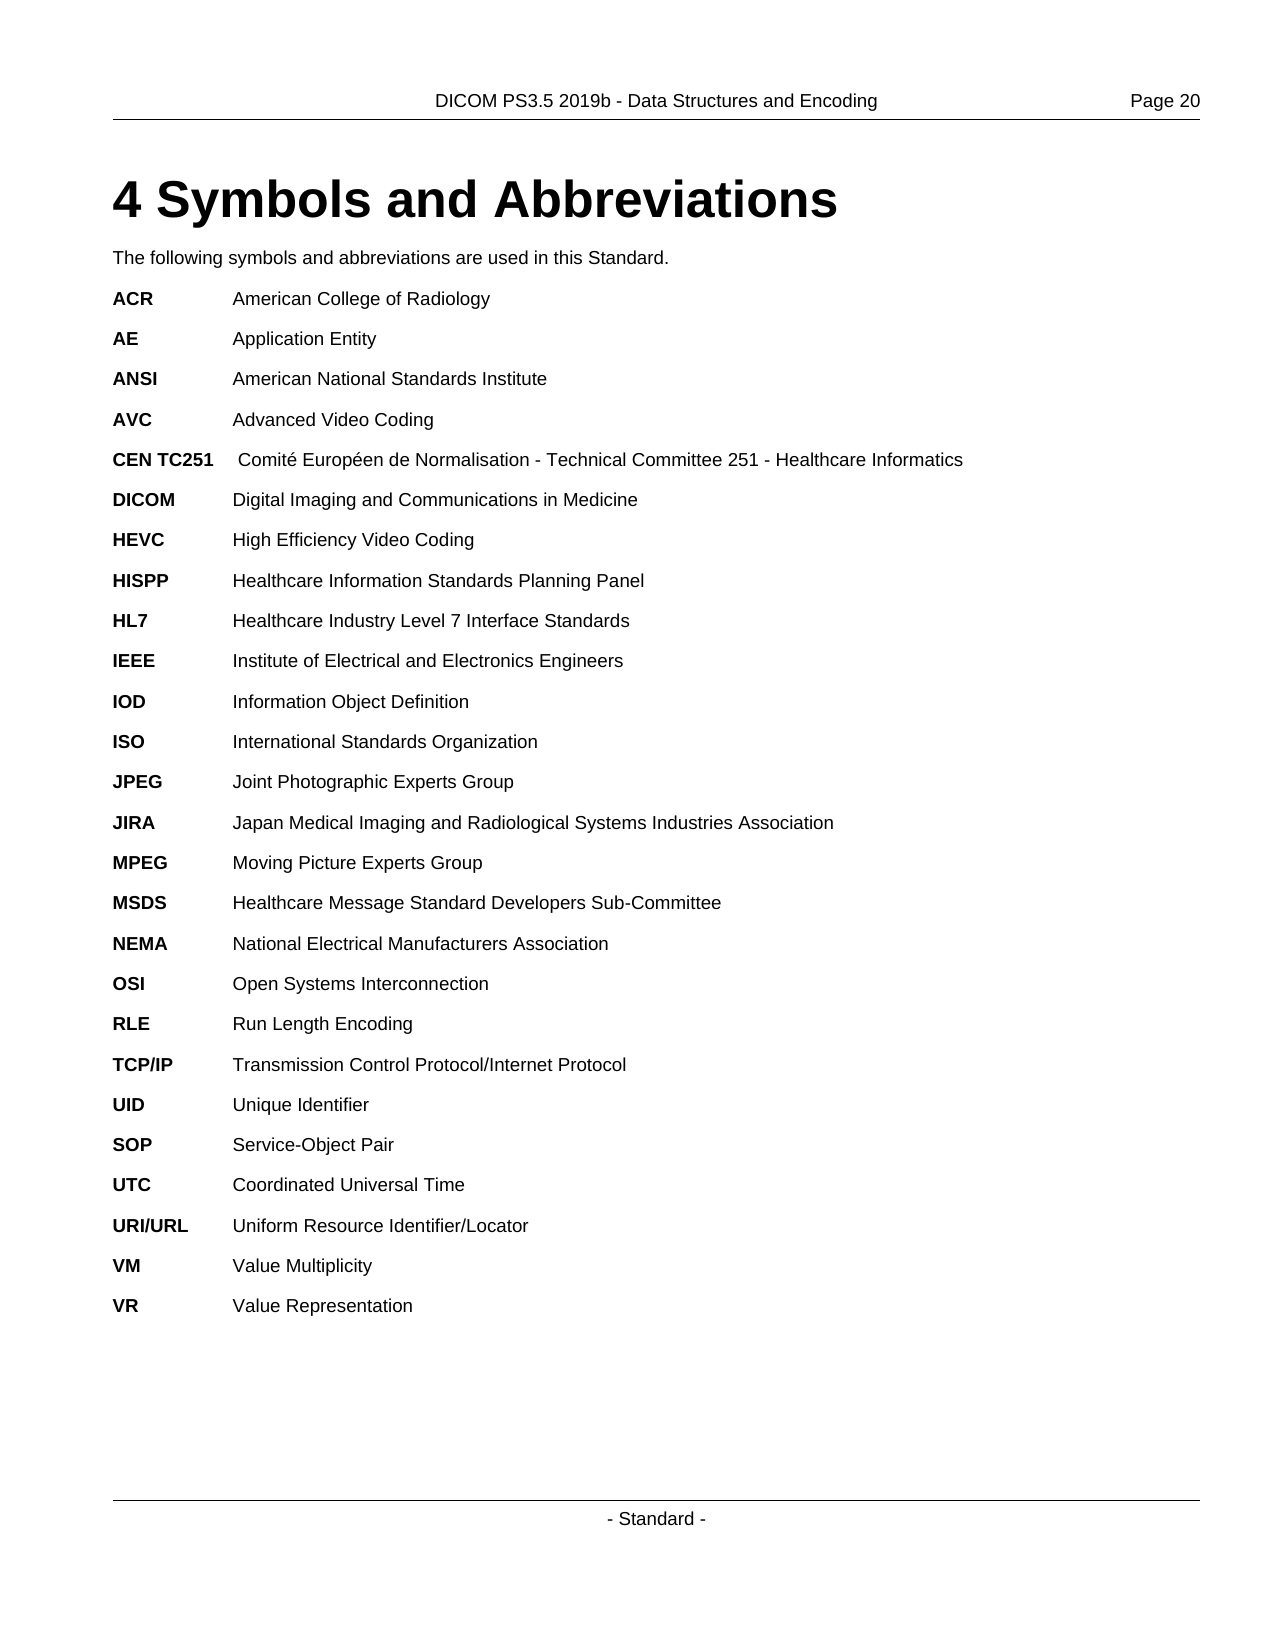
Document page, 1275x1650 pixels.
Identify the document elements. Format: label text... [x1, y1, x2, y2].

text TCP/IP Transmission Control Protocol/Internet Protocol [112, 1053, 1200, 1075]
text UTC Coordinated Universal Time [112, 1174, 1200, 1196]
text 4 Symbols and Abbreviations [112, 169, 1200, 228]
text AVC Advanced Video Coding [112, 408, 1200, 430]
text SOP Service-Object Pair [112, 1134, 1200, 1156]
text HL7 Healthcare Industry Level 7 Interface Standards [112, 610, 1200, 631]
text The following symbols and abbreviations are used in this Standard. [112, 247, 1200, 269]
text ISO International Standards Organization [112, 731, 1200, 752]
text IEEE Institute of Electrical and Electronics Engineers [112, 650, 1200, 672]
text CEN TC251 Comité Européen de Normalisation - Technical Committee 251 - Healthcare Informatics [112, 449, 1200, 470]
text JPEG Joint Photographic Experts Group [112, 771, 1200, 793]
text NEMA National Electrical Manufacturers Association [112, 932, 1200, 954]
text ACR American College of Radiology [112, 287, 1200, 309]
text IOD Information Object Definition [112, 691, 1200, 712]
text OSI Open Systems Interconnection [112, 973, 1200, 994]
text URI/URL Uniform Resource Identifier/Locator [112, 1214, 1200, 1236]
text JIRA Japan Medical Imaging and Radiological Systems Industries Association [112, 811, 1200, 833]
text MSDS Healthcare Message Standard Developers Sub-Committee [112, 892, 1200, 914]
text VR Value Representation [112, 1295, 1200, 1317]
text MPEG Moving Picture Experts Group [112, 852, 1200, 873]
text AE Application Entity [112, 328, 1200, 349]
text ANSI American National Standards Institute [112, 368, 1200, 389]
text VM Value Multiplicity [112, 1255, 1200, 1276]
text UID Unique Identifier [112, 1094, 1200, 1115]
text DICOM Digital Imaging and Communications in Medicine [112, 489, 1200, 511]
text HEVC High Efficiency Video Coding [112, 529, 1200, 551]
text RLE Run Length Encoding [112, 1013, 1200, 1034]
text HISPP Healthcare Information Standards Planning Panel [112, 569, 1200, 591]
